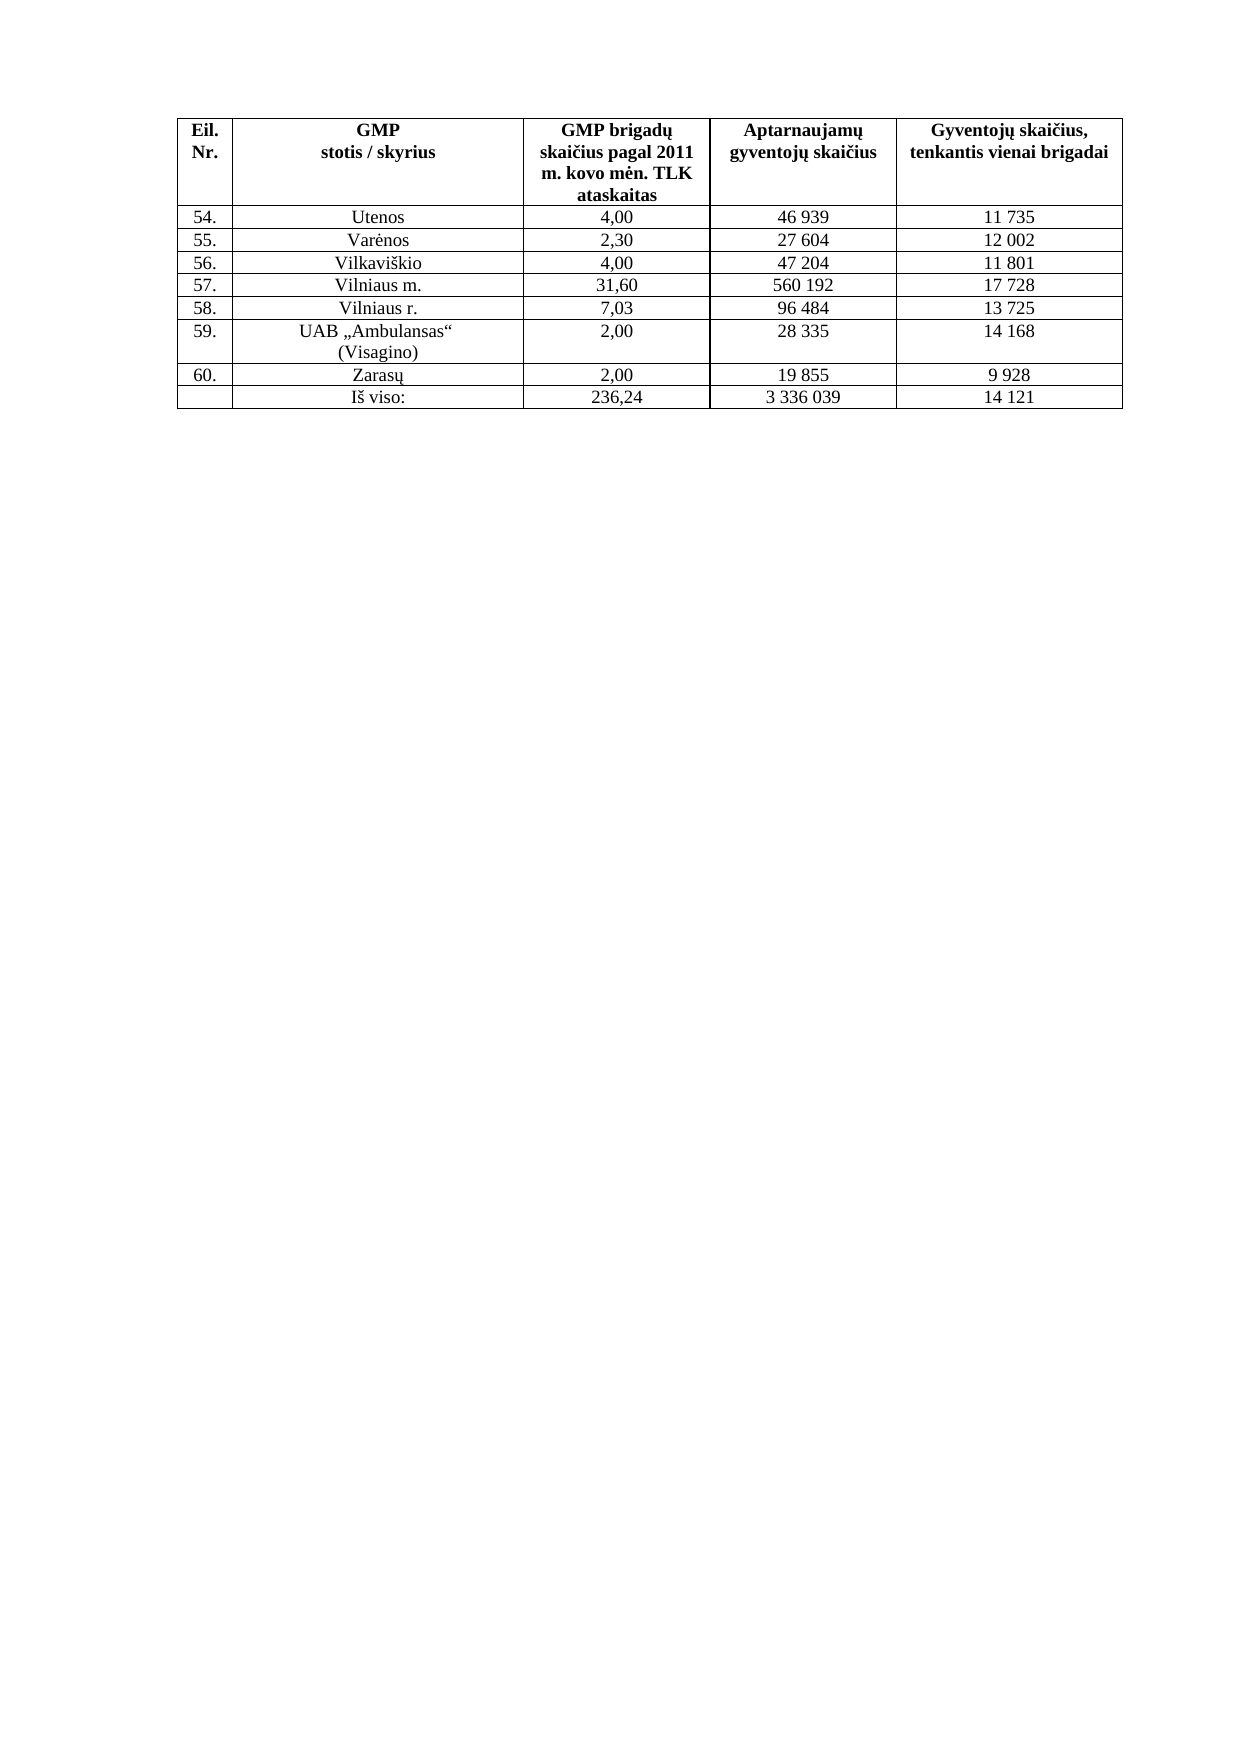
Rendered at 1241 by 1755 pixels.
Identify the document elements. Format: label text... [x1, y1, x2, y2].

table_cell 11 801 [897, 252, 1122, 273]
table_cell 7,03 [524, 297, 709, 318]
table_cell 54. [178, 206, 232, 228]
table_header GMP stotis / skyrius [233, 119, 523, 205]
table_cell 47 204 [711, 252, 896, 273]
table_cell 4,00 [524, 252, 709, 273]
table_cell 14 121 [897, 386, 1122, 408]
table_cell 14 168 [897, 320, 1122, 363]
table_cell 27 604 [711, 229, 896, 251]
table_cell 4,00 [524, 206, 709, 228]
table_header Eil. Nr. [178, 119, 232, 205]
table_cell 9 928 [897, 364, 1122, 385]
table_cell Zarasų [233, 364, 523, 385]
table_cell 560 192 [711, 274, 896, 296]
table_cell Vilkaviškio [233, 252, 523, 273]
table_cell Iš viso: [233, 386, 523, 408]
table_cell 60. [178, 364, 232, 385]
table_header Aptarnaujamų gyventojų skaičius [711, 119, 896, 205]
table_cell 59. [178, 320, 232, 363]
table_cell Vilniaus r. [233, 297, 523, 318]
table_cell [178, 386, 232, 408]
table_cell 3 336 039 [711, 386, 896, 408]
table_cell 12 002 [897, 229, 1122, 251]
table_cell 2,30 [524, 229, 709, 251]
table_cell 58. [178, 297, 232, 318]
table_cell 46 939 [711, 206, 896, 228]
table_cell 96 484 [711, 297, 896, 318]
table_cell 2,00 [524, 364, 709, 385]
table_cell 19 855 [711, 364, 896, 385]
table_cell 31,60 [524, 274, 709, 296]
table_cell 13 725 [897, 297, 1122, 318]
table_header Gyventojų skaičius, tenkantis vienai brigadai [897, 119, 1122, 205]
table_header GMP brigadų skaičius pagal 2011 m. kovo mėn. TLK ataskaitas [524, 119, 709, 205]
table_cell 11 735 [897, 206, 1122, 228]
table_cell 236,24 [524, 386, 709, 408]
table_cell 55. [178, 229, 232, 251]
table_cell UAB „Ambulansas“ (Visagino) [233, 320, 523, 363]
table_cell 2,00 [524, 320, 709, 363]
table_cell 56. [178, 252, 232, 273]
table_cell Vilniaus m. [233, 274, 523, 296]
table_cell 28 335 [711, 320, 896, 363]
table_cell 17 728 [897, 274, 1122, 296]
table_cell 57. [178, 274, 232, 296]
table_cell Varėnos [233, 229, 523, 251]
table_cell Utenos [233, 206, 523, 228]
